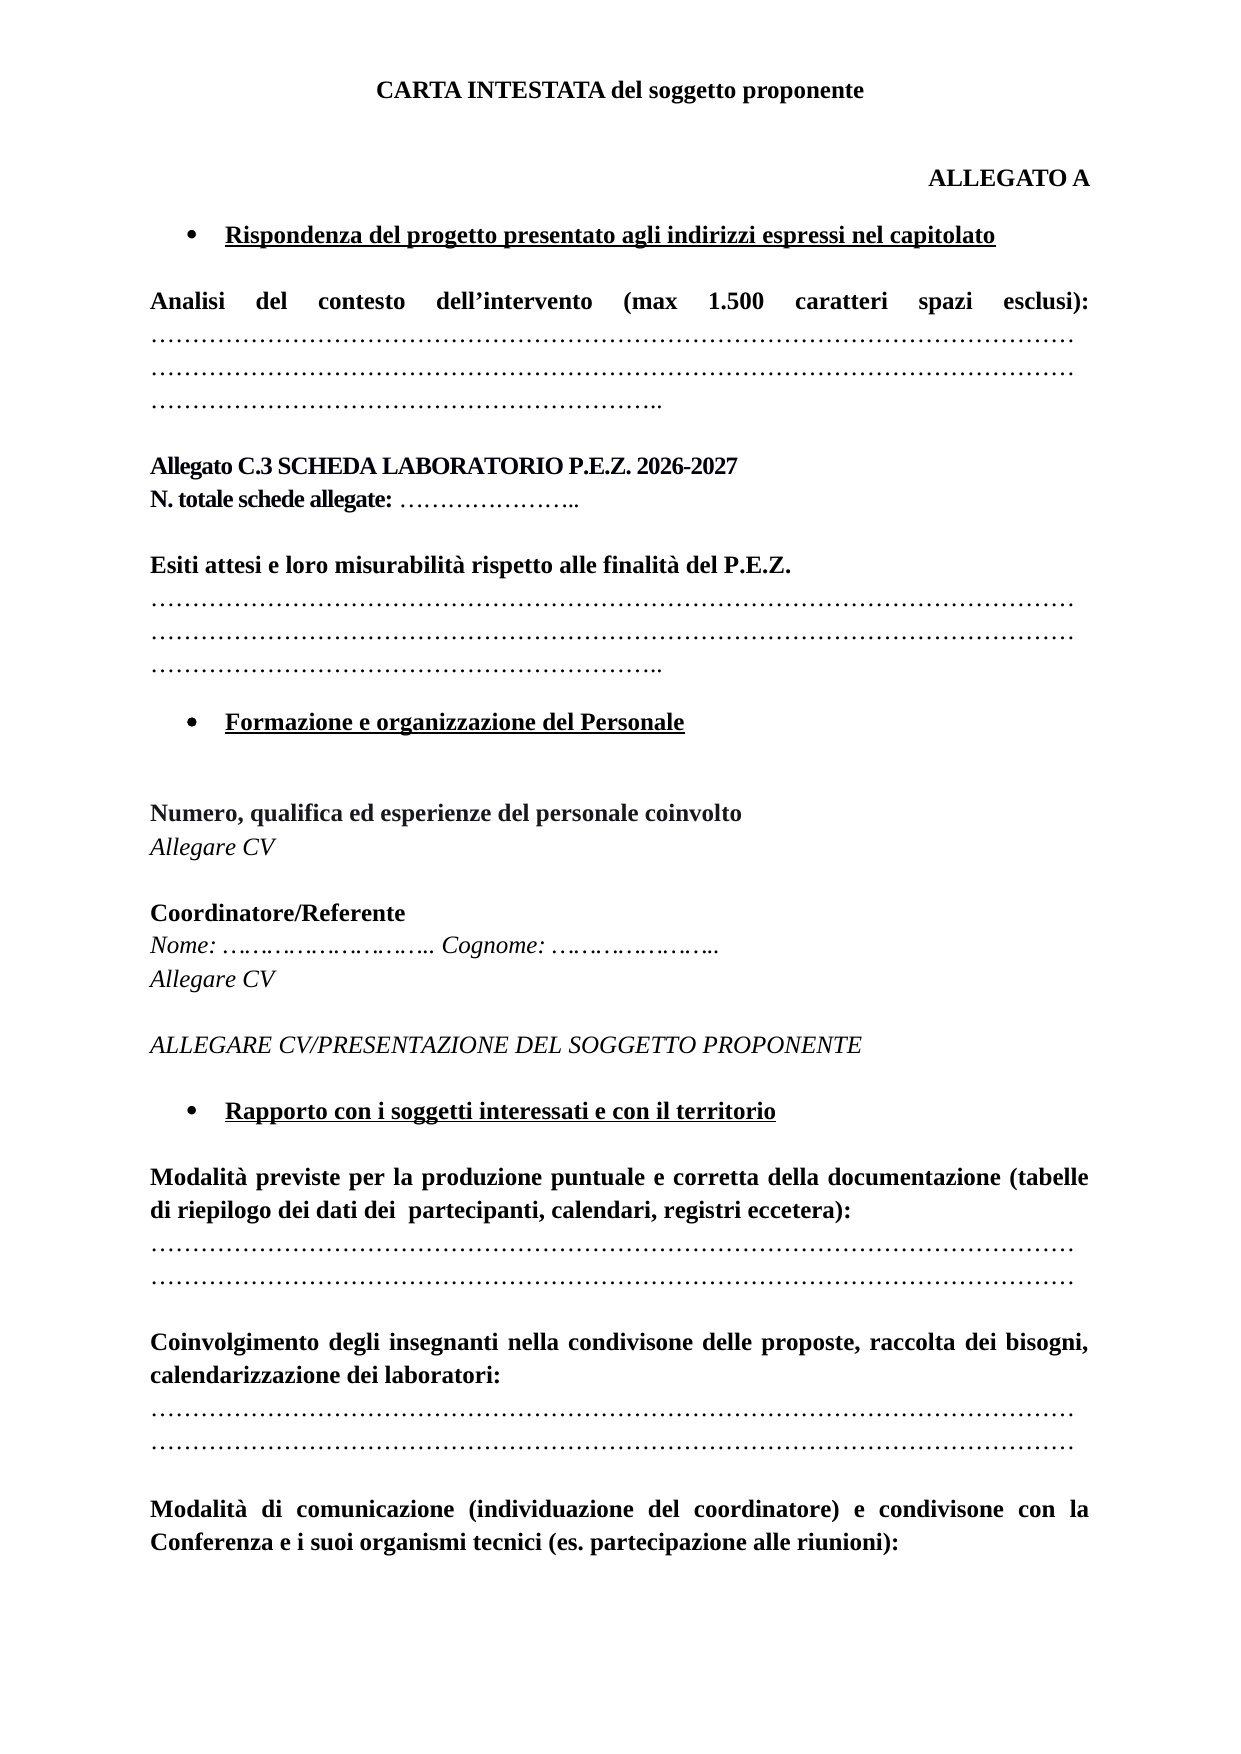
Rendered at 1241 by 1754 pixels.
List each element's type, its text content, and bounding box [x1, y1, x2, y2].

text Coordinatore/Referente [150, 898, 1090, 926]
text ALLEGATO A [150, 163, 1090, 191]
text Modalità previste per la produzione puntuale e corretta della documentazione (tabelle di riepilogo dei dati dei partecipanti, calendari, registri eccetera): [150, 1162, 1090, 1223]
list Rispondenza del progetto presentato agli indirizzi espressi nel capitolato [187, 220, 1090, 249]
text Allegato C.3 SCHEDA LABORATORIO P.E.Z. 2026-2027 [150, 451, 1090, 480]
text Analisi del contesto dell’intervento (max 1.500 caratteri spazi esclusi): ………………………………………………………………………………………………………………………………………………………………………………………………………………………………………………………….. [150, 286, 1090, 414]
text Allegare CV [150, 964, 1090, 992]
list Rapporto con i soggetti interessati e con il territorio [187, 1096, 1090, 1124]
text Allegare CV [150, 832, 1090, 860]
text ALLEGARE CV/PRESENTAZIONE DEL SOGGETTO PROPONENTE [150, 1030, 1090, 1058]
text …………………………………………………………………………………………………………………………………………………………………………………………………… [150, 1228, 1090, 1289]
text Nome: ……………………….. Cognome: ………………….. [150, 931, 1090, 959]
list Formazione e organizzazione del Personale [187, 707, 1090, 736]
text N. totale schede allegate: ………………….. [150, 484, 1090, 513]
text Esiti attesi e loro misurabilità rispetto alle finalità del P.E.Z. [150, 550, 1090, 579]
text Coinvolgimento degli insegnanti nella condivisone delle proposte, raccolta dei bisogni, calendarizzazione dei laboratori: [150, 1327, 1090, 1389]
text ………………………………………………………………………………………………………………………………………………………………………………………………………………………………………………………….. [150, 583, 1090, 678]
text Modalità di comunicazione (individuazione del coordinatore) e condivisone con la Conferenza e i suoi organismi tecnici (es. partecipazione alle riunioni): [150, 1494, 1090, 1556]
text …………………………………………………………………………………………………………………………………………………………………………………………………… [150, 1393, 1090, 1455]
text Numero, qualifica ed esperienze del personale coinvolto [150, 798, 1090, 827]
